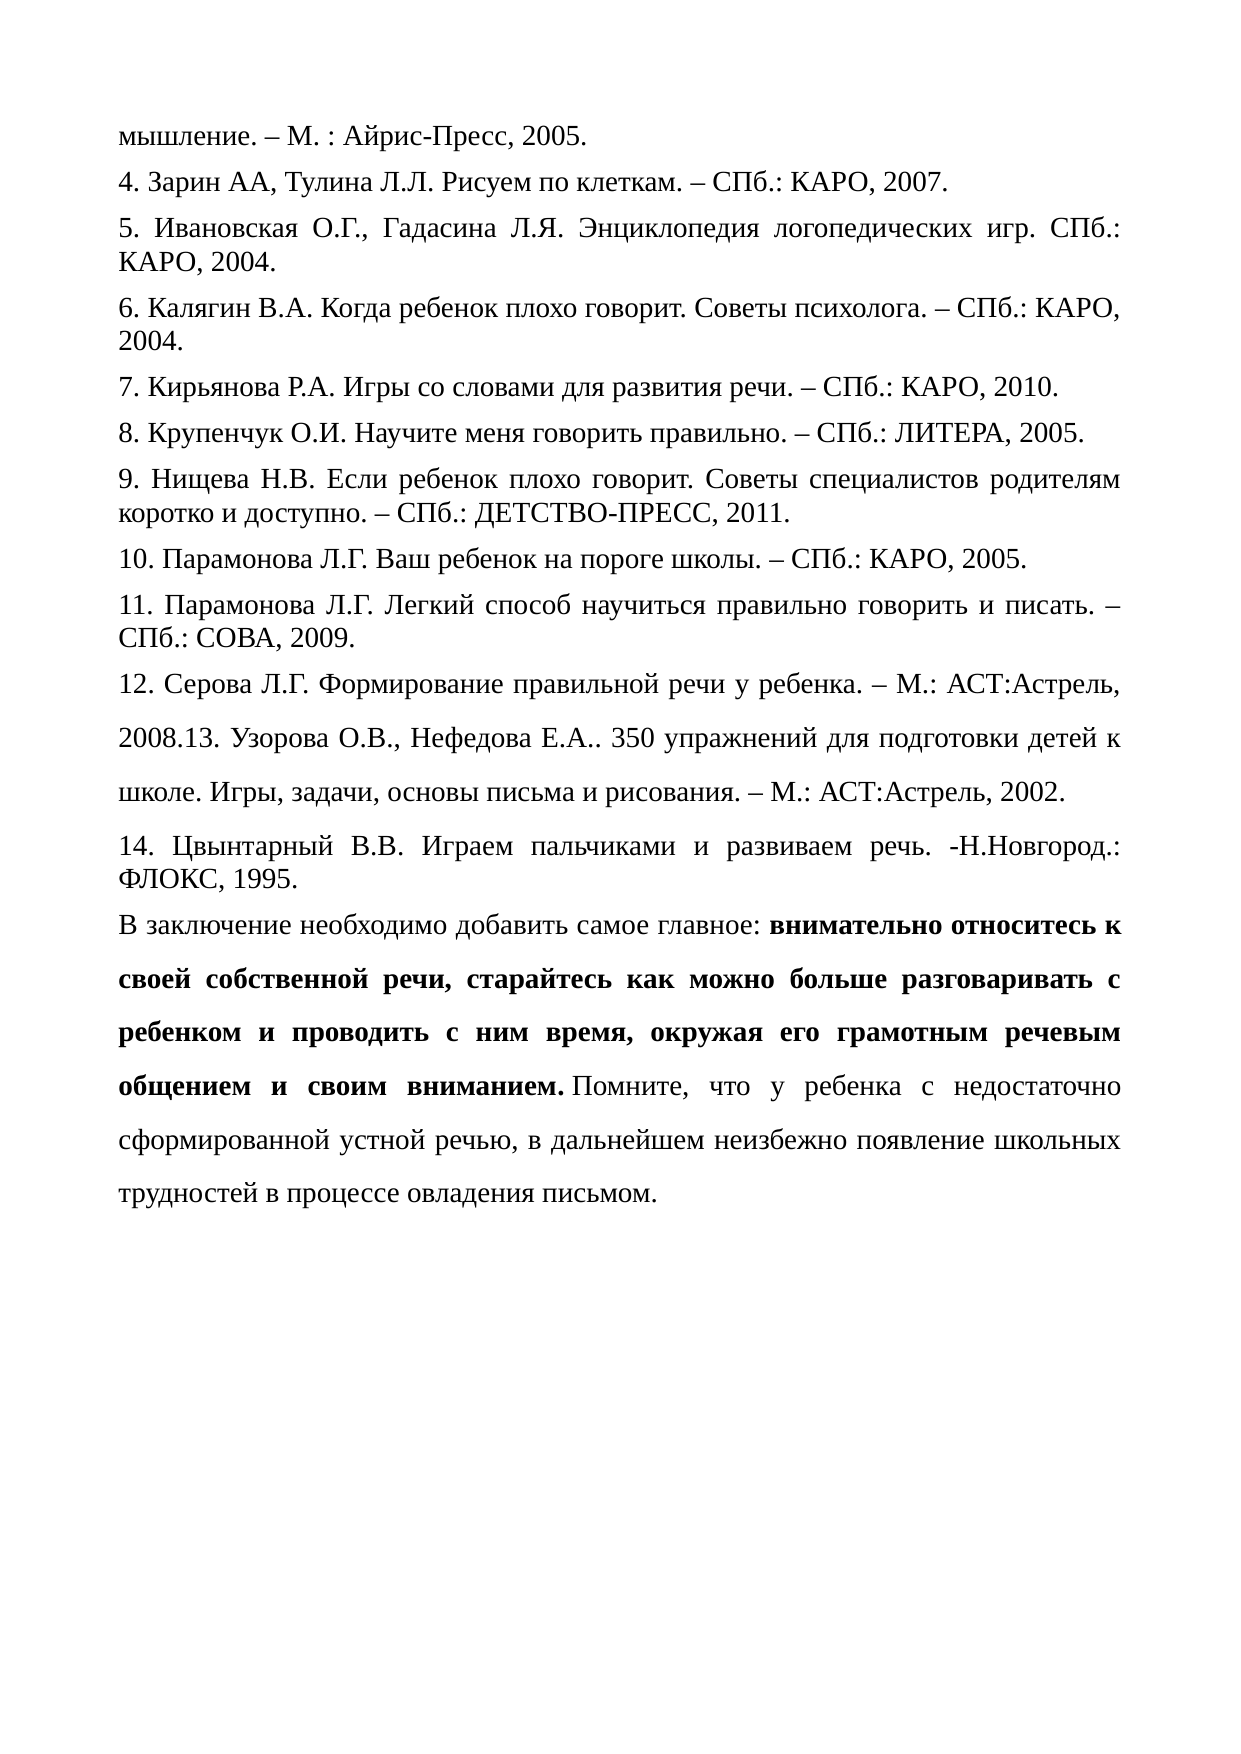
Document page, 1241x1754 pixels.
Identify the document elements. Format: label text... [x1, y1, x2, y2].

text 6. Калягин В.А. Когда ребенок плохо говорит. Советы психолога. – СПб.: КАРО, 2004. [118, 290, 1122, 357]
text 14. Цвынтарный В.В. Играем пальчиками и развиваем речь. -Н.Новгород.: ФЛОКС, 1995. [118, 828, 1122, 895]
text мышление. – М. : Айрис-Пресс, 2005. [118, 118, 1122, 152]
text 12. Серова Л.Г. Формирование правильной речи у ребенка. – М.: АСТ:Астрель, 2008.13. Узорова О.В., Нефедова Е.А.. 350 упражнений для подготовки детей к школе. Игры, задачи, основы письма и рисования. – М.: АСТ:Астрель, 2002. [118, 667, 1122, 807]
text 7. Кирьянова Р.А. Игры со словами для развития речи. – СПб.: КАРО, 2010. [118, 369, 1122, 403]
text 11. Парамонова Л.Г. Легкий способ научиться правильно говорить и писать. –СПб.: СОВА, 2009. [118, 587, 1122, 654]
text 10. Парамонова Л.Г. Ваш ребенок на пороге школы. – СПб.: КАРО, 2005. [118, 541, 1122, 574]
text 8. Крупенчук О.И. Научите меня говорить правильно. – СПб.: ЛИТЕРА, 2005. [118, 415, 1122, 449]
text 5. Ивановская О.Г., Гадасина Л.Я. Энциклопедия логопедических игр. СПб.: КАРО, 2004. [118, 210, 1122, 277]
text В заключение необходимо добавить самое главное: внимательно относитесь к своей собственной речи, старайтесь как можно больше разговаривать с ребенком и проводить с ним время, окружая его грамотным речевым общением и своим вниманием. Помните, что у ребенка с недостаточно сформированной устной речью, в дальнейшем неизбежно появление школьных трудностей в процессе овладения письмом. [118, 907, 1122, 1209]
text 4. Зарин АА, Тулина Л.Л. Рисуем по клеткам. – СПб.: КАРО, 2007. [118, 164, 1122, 198]
text 9. Нищева Н.В. Если ребенок плохо говорит. Советы специалистов родителям коротко и доступно. – СПб.: ДЕТСТВО-ПРЕСС, 2011. [118, 461, 1122, 528]
